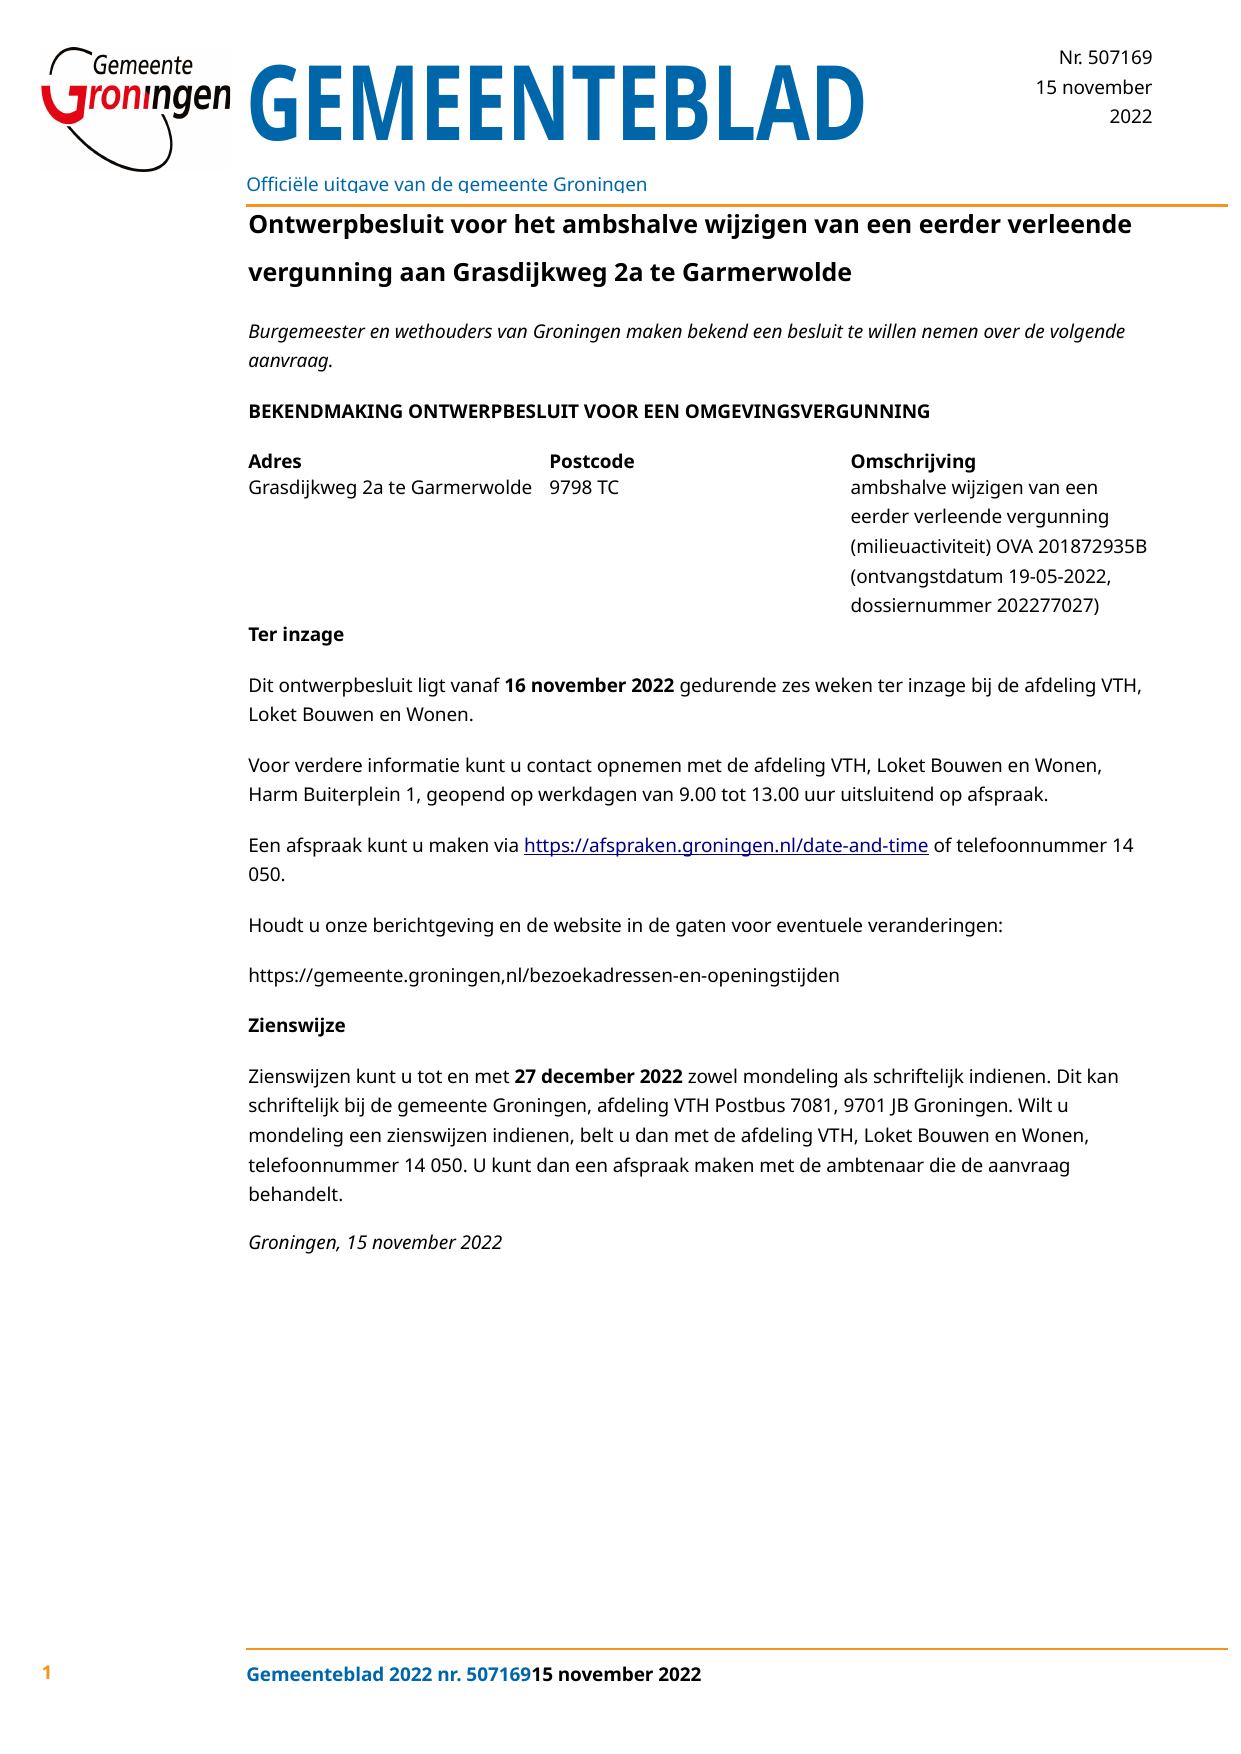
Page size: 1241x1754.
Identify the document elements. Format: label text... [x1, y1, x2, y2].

text Voor verdere informatie kunt u contact opnemen met de afdeling VTH, Loket Bouwen en Wonen, Harm Buiterplein 1, geopend op werkdagen van 9.00 tot 13.00 uur uitsluitend op afspraak. [248, 752, 1152, 807]
text https://gemeente.groningen,nl/bezoekadressen-en-openingstijden [248, 962, 1152, 988]
text Ontwerpbesluit voor het ambshalve wijzigen van een eerder verleende vergunning aan Grasdijkweg 2a te Garmerwolde [248, 207, 1152, 288]
table_cell ambshalve wijzigen van een eerder verleende vergunning (milieuactiviteit) OVA 201872935B (ontvangstdatum 19-05-2022, dossiernummer 202277027) [850, 474, 1152, 618]
text BEKENDMAKING ONTWERPBESLUIT VOOR EEN OMGEVINGSVERGUNNING [248, 398, 1152, 424]
table_header Omschrijving [850, 449, 1152, 474]
text Een afspraak kunt u maken via https://afspraken.groningen.nl/date-and-time of telefoonnummer 14 050. [248, 832, 1152, 887]
table_cell Grasdijkweg 2a te Garmerwolde [248, 474, 549, 618]
text Ter inzage [248, 621, 1152, 647]
text Zienswijze [248, 1013, 1152, 1038]
picture [41, 47, 231, 172]
text Dit ontwerpbesluit ligt vanaf 16 november 2022 gedurende zes weken ter inzage bij de afdeling VTH, Loket Bouwen en Wonen. [248, 672, 1152, 727]
text Groningen, 15 november 2022 [248, 1229, 1152, 1255]
table_cell 9798 TC [549, 474, 850, 618]
text Houdt u onze berichtgeving en de website in de gaten voor eventuele veranderingen: [248, 912, 1152, 938]
table_header Adres [248, 449, 549, 474]
text Burgemeester en wethouders van Groningen maken bekend een besluit te willen nemen over de volgende aanvraag. [248, 318, 1152, 373]
text Zienswijzen kunt u tot en met 27 december 2022 zowel mondeling als schriftelijk indienen. Dit kan schriftelijk bij de gemeente Groningen, afdeling VTH Postbus 7081, 9701 JB Groningen. Wilt u mondeling een zienswijzen indienen, belt u dan met de afdeling VTH, Loket Bouwen en Wonen, telefoonnummer 14 050. U kunt dan een afspraak maken met de ambtenaar die de aanvraag behandelt. [248, 1063, 1152, 1207]
table_header Postcode [549, 449, 850, 474]
